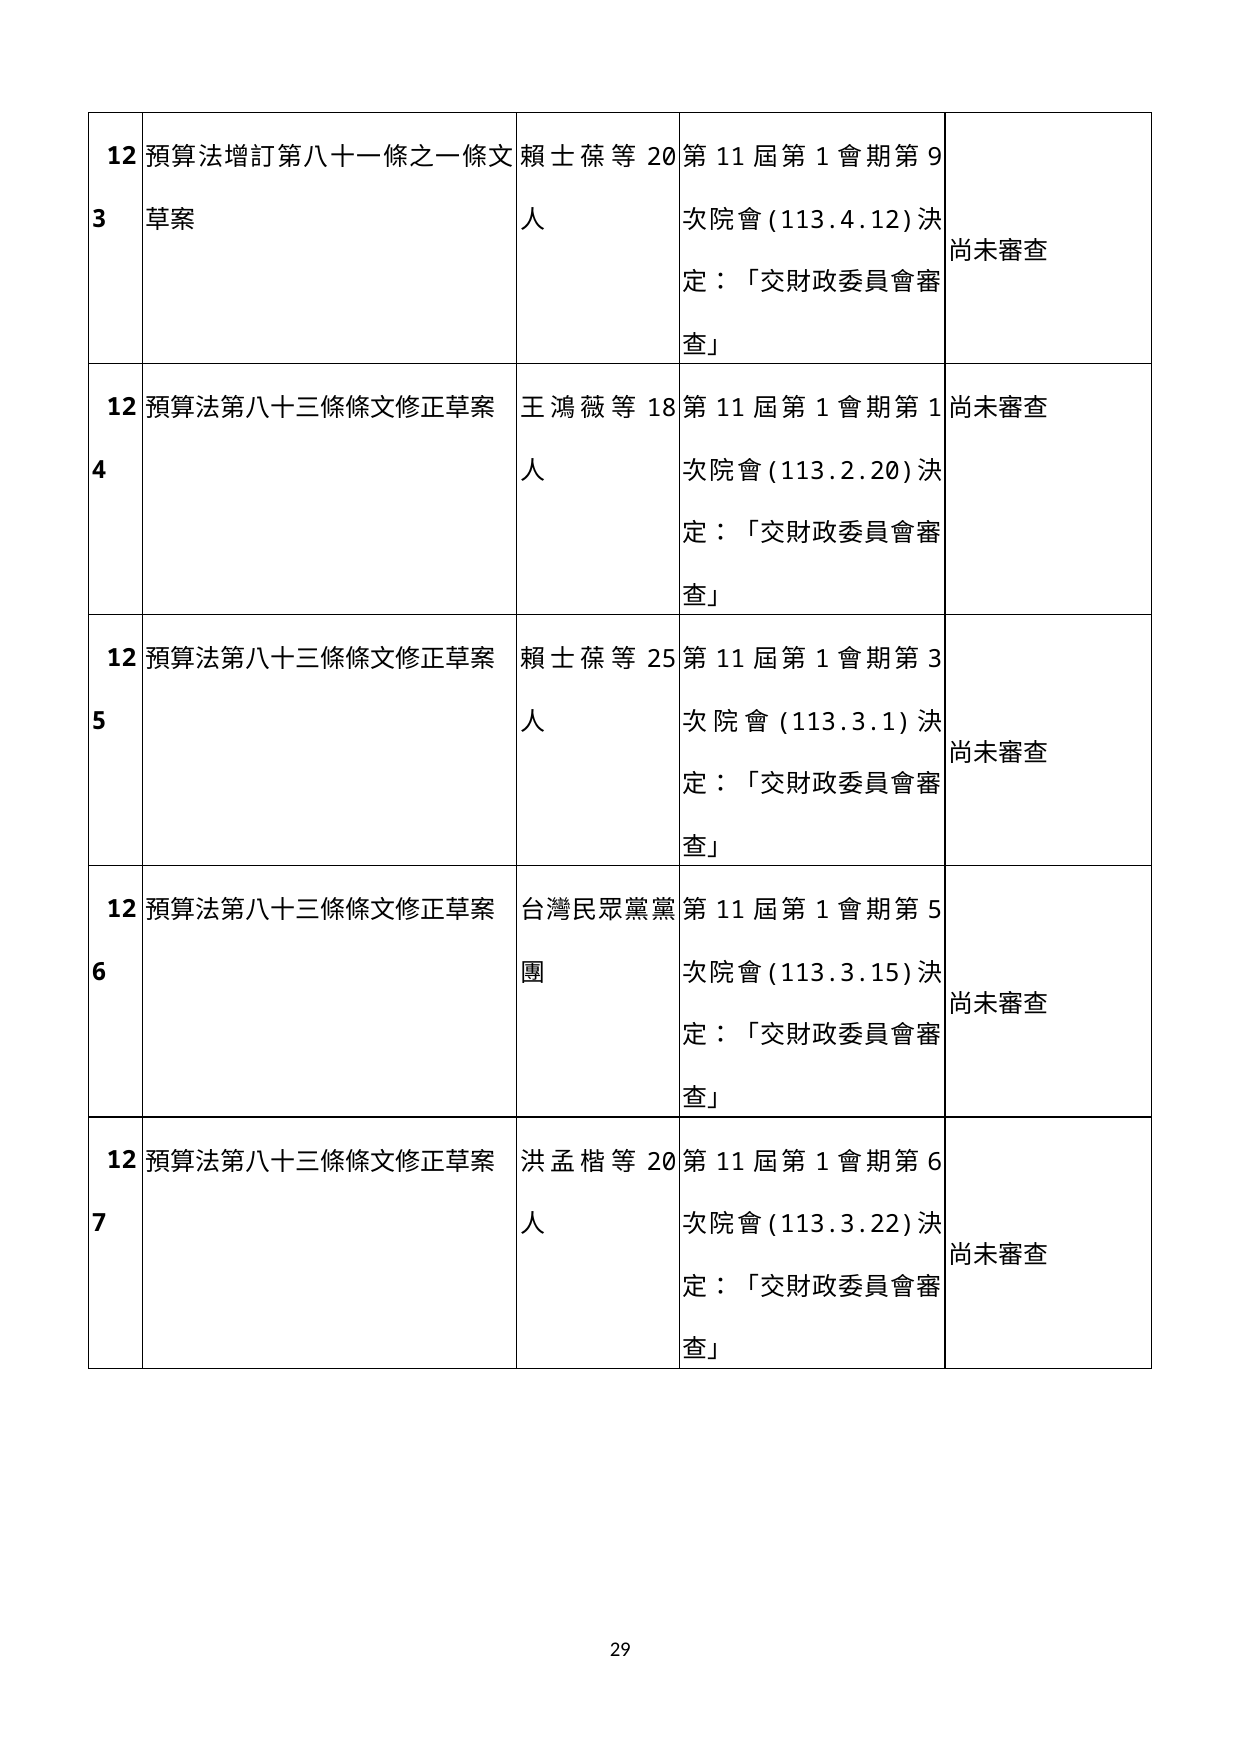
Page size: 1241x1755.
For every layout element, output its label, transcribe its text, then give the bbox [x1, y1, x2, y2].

table_cell 尚未審查 [946, 615, 1151, 865]
table_cell 第11屆第1會期第1次院會(113.2.20)決定：「交財政委員會審查」 [680, 364, 944, 614]
table_cell 尚未審查 [946, 113, 1151, 363]
table_cell [89, 866, 142, 1116]
table_cell 尚未審查 [946, 1118, 1151, 1367]
table_cell 第11屆第1會期第9次院會(113.4.12)決定：「交財政委員會審查」 [680, 113, 944, 363]
table_cell [89, 364, 142, 614]
table_cell 尚未審查 [946, 364, 1151, 614]
table_cell 預算法第八十三條條文修正草案 [143, 615, 516, 865]
table_cell 預算法增訂第八十一條之一條文草案 [143, 113, 516, 363]
table_cell 第11屆第1會期第6次院會(113.3.22)決定：「交財政委員會審查」 [680, 1118, 944, 1367]
table_cell 預算法第八十三條條文修正草案 [143, 1118, 516, 1367]
table_cell 王鴻薇等18人 [517, 364, 679, 614]
table_cell [89, 615, 142, 865]
table_cell 預算法第八十三條條文修正草案 [143, 866, 516, 1116]
table_cell 尚未審查 [946, 866, 1151, 1116]
table_cell [89, 113, 142, 363]
table_cell 第11屆第1會期第5次院會(113.3.15)決定：「交財政委員會審查」 [680, 866, 944, 1116]
table_cell 預算法第八十三條條文修正草案 [143, 364, 516, 614]
table_cell 賴士葆等20人 [517, 113, 679, 363]
table_cell 第11屆第1會期第3次院會(113.3.1)決定：「交財政委員會審查」 [680, 615, 944, 865]
table_cell [89, 1118, 142, 1367]
table_cell 賴士葆等25人 [517, 615, 679, 865]
table_cell 台灣民眾黨黨團 [517, 866, 679, 1116]
table_cell 洪孟楷等20人 [517, 1118, 679, 1367]
